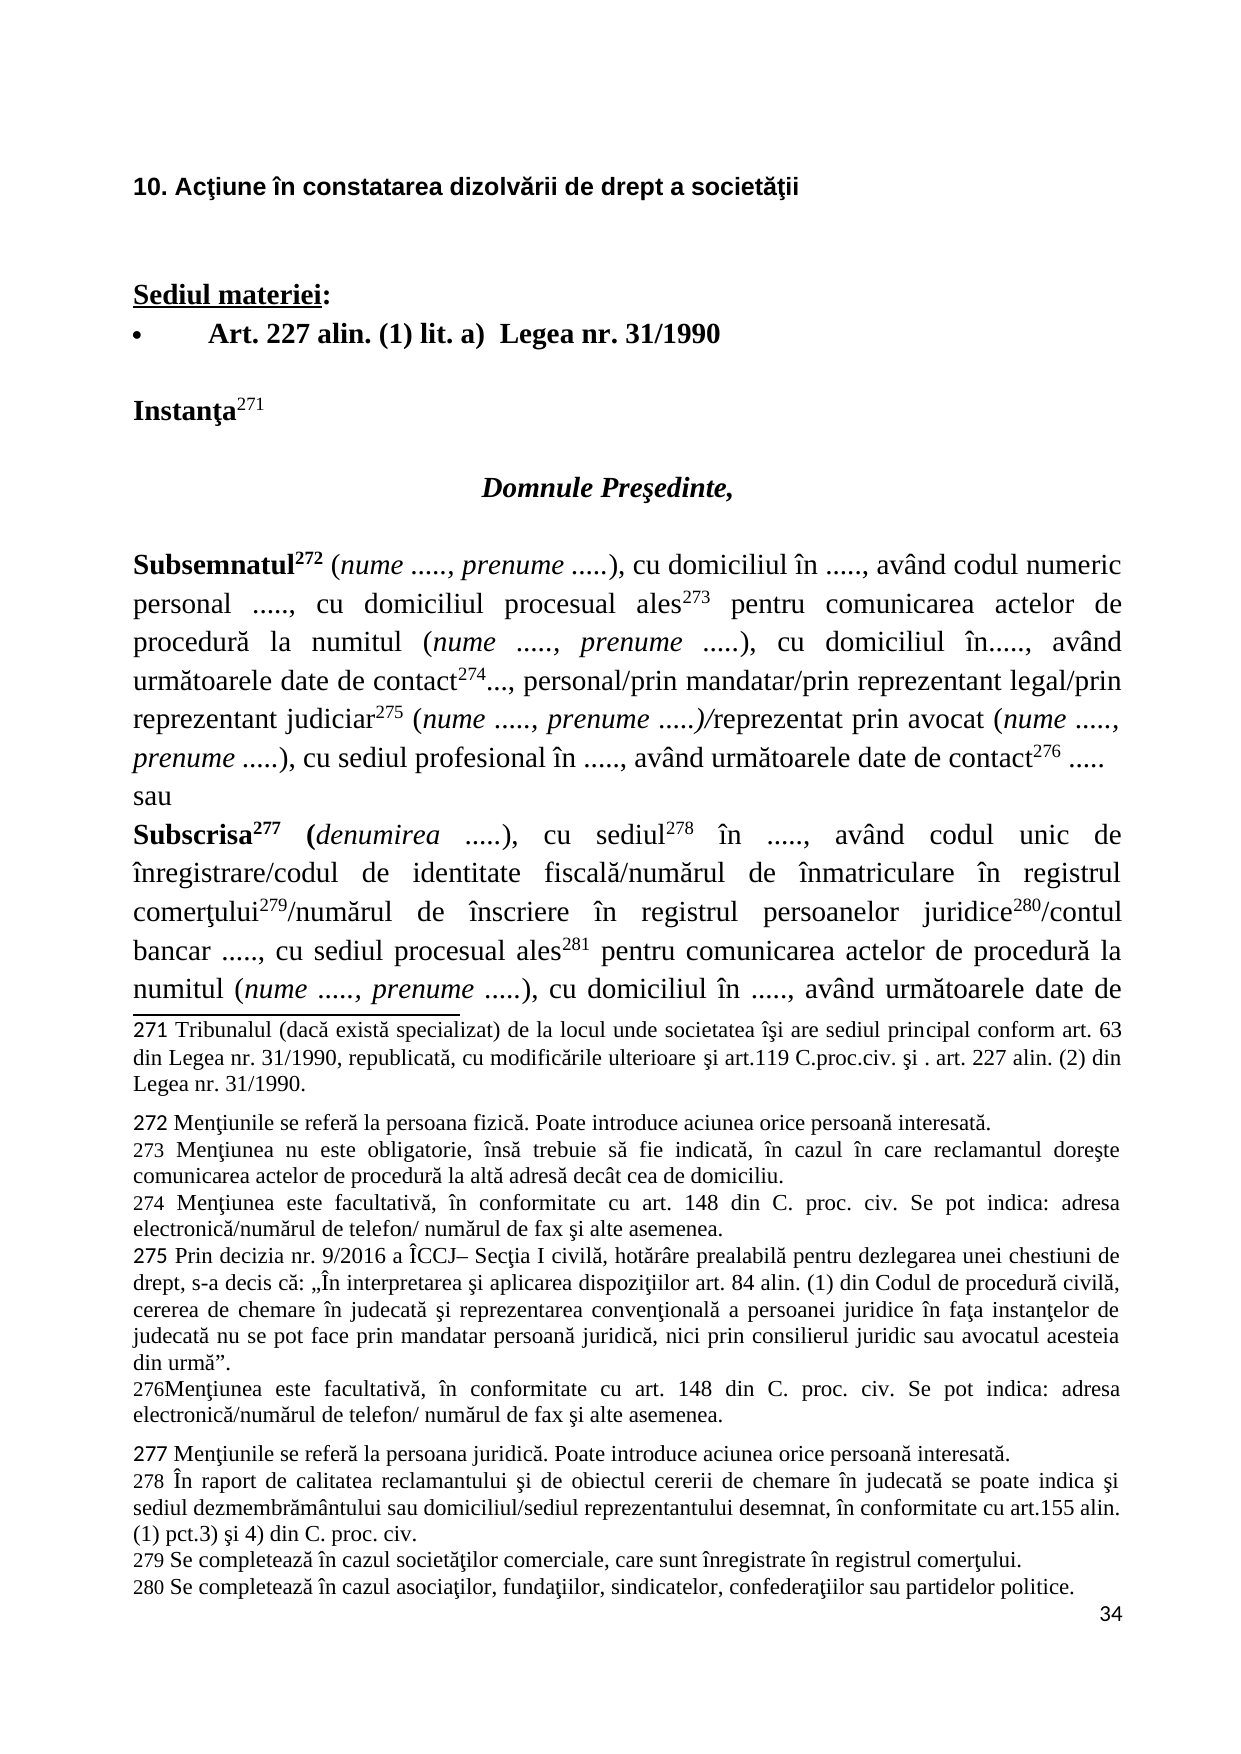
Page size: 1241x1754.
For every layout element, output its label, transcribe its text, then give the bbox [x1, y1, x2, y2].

subtitle 10. acţiune în constatarea dizolvării de drept a societăţii [133, 172, 1122, 200]
text Subscrisa (denumirea .....), cu sediul în ....., având codul unic de înregistrare/codul de identitate fiscală/numărul de înmatriculare în registrul comerţului/numărul de înscriere în registrul persoanelor juridice/contul bancar ....., cu sediul procesual ales pentru comunicarea actelor de procedură la numitul (nume ....., prenume .....), cu domiciliul în ....., având următoarele date de contact/prin reprezentant (nume ....., prenume .....) / prin consilier juridic (nume ....., prenume .....)/prin avocat (nume ....., prenume .....), cu sediul profesional în ....., având următoarele date de contact ..... [133, 817, 1122, 1005]
text Sediul materiei: [133, 277, 1122, 311]
text Menţiunea este facultativă, în conformitate cu art. 148 din C. proc. civ. Se pot indica: adresa electronică/numărul de telefon/ numărul de fax şi alte asemenea. [133, 1189, 1122, 1241]
text Menţiunea este facultativă, în conformitate cu art. 148 din C. proc. civ. Se pot indica: adresa electronică/numărul de telefon/ numărul de fax şi alte asemenea. [133, 1375, 1122, 1428]
text Instanţa [133, 393, 1122, 427]
text Subsemnatul (nume ....., prenume .....), cu domiciliul în ....., având codul numeric personal ....., cu domiciliul procesual ales pentru comunicarea actelor de procedură la numitul (nume ....., prenume .....), cu domiciliul în....., având următoarele date de contact..., personal/prin mandatar/prin reprezentant legal/prin reprezentant judiciar (nume ....., prenume .....)/reprezentat prin avocat (nume ....., prenume .....), cu sediul profesional în ....., având următoarele date de contact ..... [133, 547, 1122, 773]
text Se completează în cazul asociaţilor, fundaţiilor, sindicatelor, confederaţiilor sau partidelor politice. [133, 1573, 1122, 1599]
text sau [133, 778, 1122, 812]
text Domnule Preşedinte, [133, 470, 1093, 504]
text Menţiunile se referă la persoana juridică. Poate introduce aciunea orice persoană interesată. [133, 1439, 1122, 1467]
text Menţiunile se referă la persoana fizică. Poate introduce aciunea orice persoană interesată. [133, 1108, 1122, 1136]
list Art. 227 alin. (1) lit. a) Legea nr. 31/1990 [133, 316, 1122, 349]
text Menţiunea nu este obligatorie, însă trebuie să fie indicată, în cazul în care reclamantul doreşte comunicarea actelor de procedură la altă adresă decât cea de domiciliu. [133, 1136, 1122, 1189]
text În raport de calitatea reclamantului şi de obiectul cererii de chemare în judecată se poate indica şi sediul dezmembrământului sau domiciliul/sediul reprezentantului desemnat, în conformitate cu art.155 alin. (1) pct.3) şi 4) din C. proc. civ. [133, 1467, 1122, 1546]
text Se completează în cazul societăţilor comerciale, care sunt înregistrate în registrul comerţului. [133, 1546, 1122, 1573]
text Tribunalul (dacă există specializat) de la locul unde societatea îşi are sediul prin­cipal conform art. 63 din Legea nr. 31/1990, republicată, cu modificările ulterioare şi art.119 C.proc.civ. şi . art. 227 alin. (2) din Legea nr. 31/1990. [133, 1016, 1122, 1096]
text Prin decizia nr. 9/2016 a ÎCCJ– Secţia I civilă, hotărâre prealabilă pentru dezlegarea unei chestiuni de drept, s-a decis că: „În interpretarea şi aplicarea dispoziţiilor art. 84 alin. (1) din Codul de procedură civilă, cererea de chemare în judecată şi reprezentarea convenţională a persoanei juridice în faţa instanţelor de judecată nu se pot face prin mandatar persoană juridică, nici prin consilierul juridic sau avocatul acesteia din urmă”. [133, 1241, 1122, 1375]
